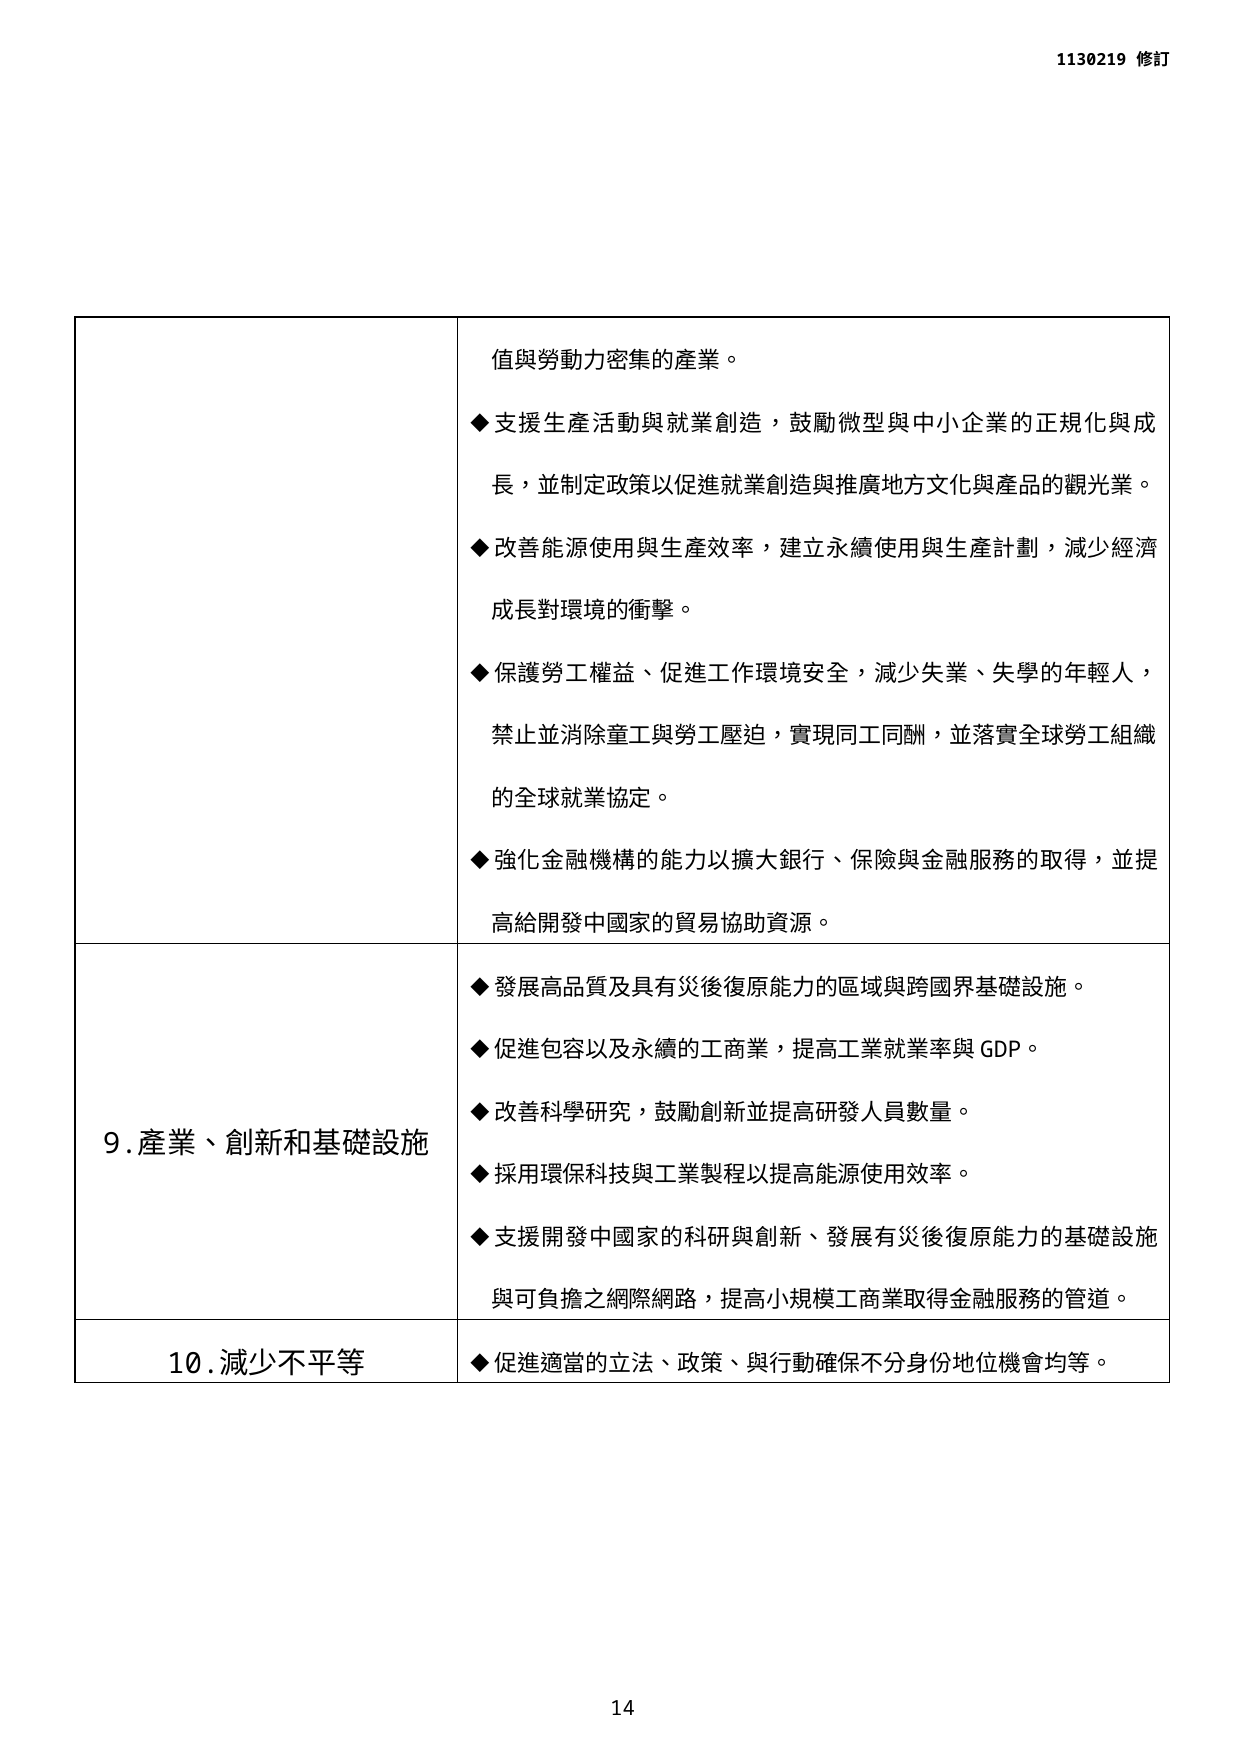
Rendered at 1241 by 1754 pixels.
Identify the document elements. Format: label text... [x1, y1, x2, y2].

table_cell [76, 318, 457, 942]
table_cell 促進適當的立法、政策、與行動確保不分身份地位機會均等。 促進社經政治的融合並與實現底層人口所得成長。 改善全球金融市場與金融機構的法規與監管、提高發展中國家在全球經濟與金融機構中的決策發言權。 對發展中國家實施特別且差異對待的原則、降低弱勢國家人民跨國的金融手續費。 實施規劃及管理良好的移民政策以促進有秩序的、安全的、規律的，以及負責的移民。 [458, 1320, 1169, 1382]
table_cell 10.減少不平等 [76, 1320, 457, 1382]
table_cell 透過多元化、科技升級與創新提高經濟產能，並聚焦於高附加價值與勞動力密集的產業。 支援生產活動與就業創造，鼓勵微型與中小企業的正規化與成長，並制定政策以促進就業創造與推廣地方文化與產品的觀光業。 改善能源使用與生產效率，建立永續使用與生產計劃，減少經濟成長對環境的衝擊。 保護勞工權益、促進工作環境安全，減少失業、失學的年輕人，禁止並消除童工與勞工壓迫，實現同工同酬，並落實全球勞工組織的全球就業協定。 強化金融機構的能力以擴大銀行、保險與金融服務的取得，並提高給開發中國家的貿易協助資源。 [458, 318, 1169, 942]
table_cell 9.產業、創新和基礎設施 [76, 944, 457, 1318]
table_cell 發展高品質及具有災後復原能力的區域與跨國界基礎設施。 促進包容以及永續的工商業，提高工業就業率與GDP。 改善科學研究，鼓勵創新並提高研發人員數量。 採用環保科技與工業製程以提高能源使用效率。 支援開發中國家的科研與創新、發展有災後復原能力的基礎設施與可負擔之網際網路，提高小規模工商業取得金融服務的管道。 [458, 944, 1169, 1318]
